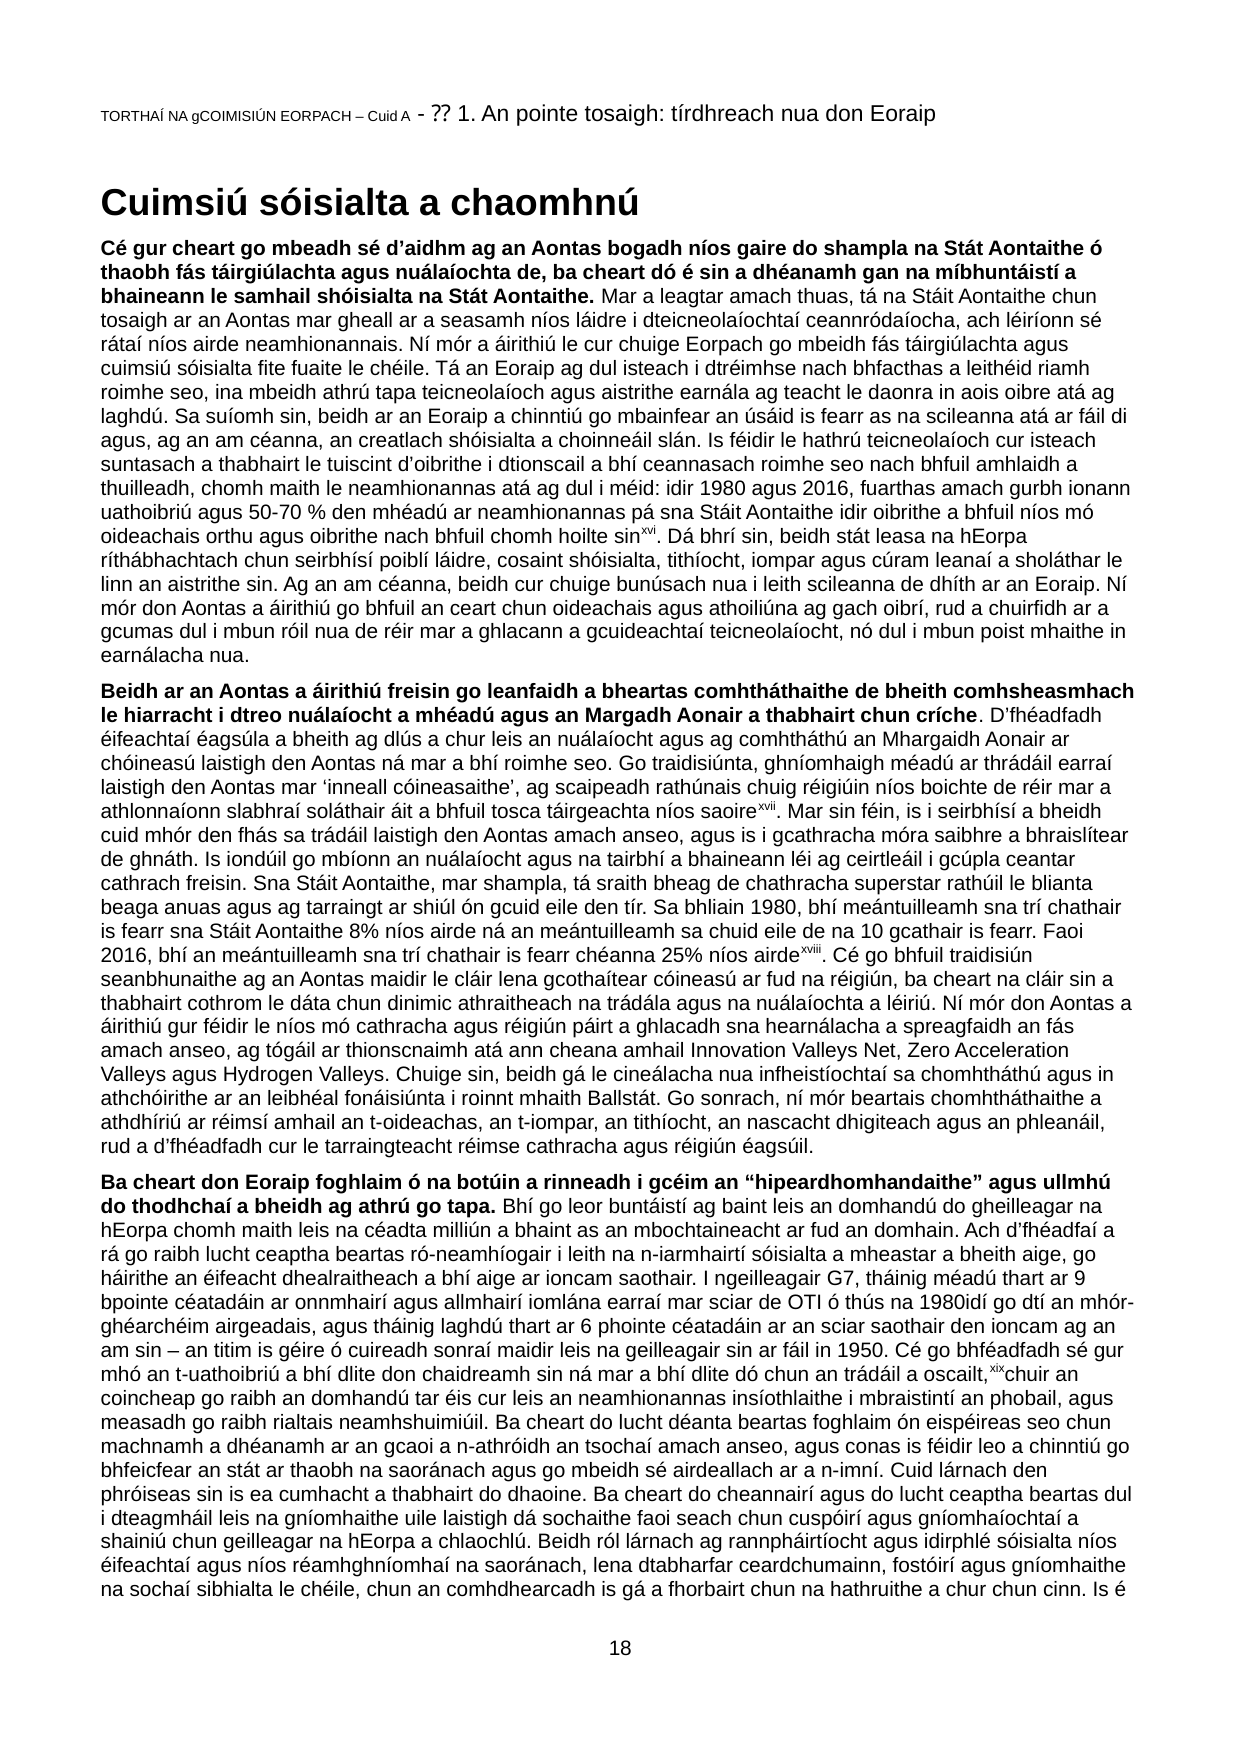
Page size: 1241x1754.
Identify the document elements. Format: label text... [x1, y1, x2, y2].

text Cé gur cheart go mbeadh sé d’aidhm ag an Aontas bogadh níos gaire do shampla na Stát Aontaithe ó thaobh fás táirgiúlachta agus nuálaíochta de, ba cheart dó é sin a dhéanamh gan na míbhuntáistí a bhaineann le samhail shóisialta na Stát Aontaithe. Mar a leagtar amach thuas, tá na Stáit Aontaithe chun tosaigh ar an Aontas mar gheall ar a seasamh níos láidre i dteicneolaíochtaí ceannródaíocha, ach léiríonn sé rátaí níos airde neamhionannais. Ní mór a áirithiú le cur chuige Eorpach go mbeidh fás táirgiúlachta agus cuimsiú sóisialta fite fuaite le chéile. Tá an Eoraip ag dul isteach i dtréimhse nach bhfacthas a leithéid riamh roimhe seo, ina mbeidh athrú tapa teicneolaíoch agus aistrithe earnála ag teacht le daonra in aois oibre atá ag laghdú. Sa suíomh sin, beidh ar an Eoraip a chinntiú go mbainfear an úsáid is fearr as na scileanna atá ar fáil di agus, ag an am céanna, an creatlach shóisialta a choinneáil slán. Is féidir le hathrú teicneolaíoch cur isteach suntasach a thabhairt le tuiscint d’oibrithe i dtionscail a bhí ceannasach roimhe seo nach bhfuil amhlaidh a thuilleadh, chomh maith le neamhionannas atá ag dul i méid: idir 1980 agus 2016, fuarthas amach gurbh ionann uathoibriú agus 50-70 % den mhéadú ar neamhionannas pá sna Stáit Aontaithe idir oibrithe a bhfuil níos mó oideachais orthu agus oibrithe nach bhfuil chomh hoilte sin. Dá bhrí sin, beidh stát leasa na hEorpa ríthábhachtach chun seirbhísí poiblí láidre, cosaint shóisialta, tithíocht, iompar agus cúram leanaí a sholáthar le linn an aistrithe sin. Ag an am céanna, beidh cur chuige bunúsach nua i leith scileanna de dhíth ar an Eoraip. Ní mór don Aontas a áirithiú go bhfuil an ceart chun oideachais agus athoiliúna ag gach oibrí, rud a chuirfidh ar a gcumas dul i mbun róil nua de réir mar a ghlacann a gcuideachtaí teicneolaíocht, nó dul i mbun poist mhaithe in earnálacha nua. [100, 236, 1140, 667]
text Ba cheart don Eoraip foghlaim ó na botúin a rinneadh i gcéim an “hipeardhomhandaithe” agus ullmhú do thodhchaí a bheidh ag athrú go tapa. Bhí go leor buntáistí ag baint leis an domhandú do gheilleagar na hEorpa chomh maith leis na céadta milliún a bhaint as an mbochtaineacht ar fud an domhain. Ach d’fhéadfaí a rá go raibh lucht ceaptha beartas ró-neamhíogair i leith na n-iarmhairtí sóisialta a mheastar a bheith aige, go háirithe an éifeacht dhealraitheach a bhí aige ar ioncam saothair. I ngeilleagair G7, tháinig méadú thart ar 9 bpointe céatadáin ar onnmhairí agus allmhairí iomlána earraí mar sciar de OTI ó thús na 1980idí go dtí an mhór-ghéarchéim airgeadais, agus tháinig laghdú thart ar 6 phointe céatadáin ar an sciar saothair den ioncam ag an am sin – an titim is géire ó cuireadh sonraí maidir leis na geilleagair sin ar fáil in 1950. Cé go bhféadfadh sé gur mhó an t-uathoibriú a bhí dlite don chaidreamh sin ná mar a bhí dlite dó chun an trádáil a oscailt,chuir an coincheap go raibh an domhandú tar éis cur leis an neamhionannas insíothlaithe i mbraistintí an phobail, agus measadh go raibh rialtais neamhshuimiúil. Ba cheart do lucht déanta beartas foghlaim ón eispéireas seo chun machnamh a dhéanamh ar an gcaoi a n-athróidh an tsochaí amach anseo, agus conas is féidir leo a chinntiú go bhfeicfear an stát ar thaobh na saoránach agus go mbeidh sé airdeallach ar a n-imní. Cuid lárnach den phróiseas sin is ea cumhacht a thabhairt do dhaoine. Ba cheart do cheannairí agus do lucht ceaptha beartas dul i dteagmháil leis na gníomhaithe uile laistigh dá sochaithe faoi seach chun cuspóirí agus gníomhaíochtaí a shainiú chun geilleagar na hEorpa a chlaochlú. Beidh ról lárnach ag rannpháirtíocht agus idirphlé sóisialta níos éifeachtaí agus níos réamhghníomhaí na saoránach, lena dtabharfar ceardchumainn, fostóirí agus gníomhaithe na sochaí sibhialta le chéile, chun an comhdhearcadh is gá a fhorbairt chun na hathruithe a chur chun cinn. Is é [100, 1170, 1140, 1601]
subtitle Cuimsiú sóisialta a chaomhnú [100, 180, 1140, 223]
text Beidh ar an Aontas a áirithiú freisin go leanfaidh a bheartas comhtháthaithe de bheith comhsheasmhach le hiarracht i dtreo nuálaíocht a mhéadú agus an Margadh Aonair a thabhairt chun críche. D’fhéadfadh éifeachtaí éagsúla a bheith ag dlús a chur leis an nuálaíocht agus ag comhtháthú an Mhargaidh Aonair ar chóineasú laistigh den Aontas ná mar a bhí roimhe seo. Go traidisiúnta, ghníomhaigh méadú ar thrádáil earraí laistigh den Aontas mar ‘inneall cóineasaithe’, ag scaipeadh rathúnais chuig réigiúin níos boichte de réir mar a athlonnaíonn slabhraí soláthair áit a bhfuil tosca táirgeachta níos saoire. Mar sin féin, is i seirbhísí a bheidh cuid mhór den fhás sa trádáil laistigh den Aontas amach anseo, agus is i gcathracha móra saibhre a bhraislítear de ghnáth. Is iondúil go mbíonn an nuálaíocht agus na tairbhí a bhaineann léi ag ceirtleáil i gcúpla ceantar cathrach freisin. Sna Stáit Aontaithe, mar shampla, tá sraith bheag de chathracha superstar rathúil le blianta beaga anuas agus ag tarraingt ar shiúl ón gcuid eile den tír. Sa bhliain 1980, bhí meántuilleamh sna trí chathair is fearr sna Stáit Aontaithe 8% níos airde ná an meántuilleamh sa chuid eile de na 10 gcathair is fearr. Faoi 2016, bhí an meántuilleamh sna trí chathair is fearr chéanna 25% níos airde. Cé go bhfuil traidisiún seanbhunaithe ag an Aontas maidir le cláir lena gcothaítear cóineasú ar fud na réigiún, ba cheart na cláir sin a thabhairt cothrom le dáta chun dinimic athraitheach na trádála agus na nuálaíochta a léiriú. Ní mór don Aontas a áirithiú gur féidir le níos mó cathracha agus réigiún páirt a ghlacadh sna hearnálacha a spreagfaidh an fás amach anseo, ag tógáil ar thionscnaimh atá ann cheana amhail Innovation Valleys Net, Zero Acceleration Valleys agus Hydrogen Valleys. Chuige sin, beidh gá le cineálacha nua infheistíochtaí sa chomhtháthú agus in athchóirithe ar an leibhéal fonáisiúnta i roinnt mhaith Ballstát. Go sonrach, ní mór beartais chomhtháthaithe a athdhíriú ar réimsí amhail an t-oideachas, an t-iompar, an tithíocht, an nascacht dhigiteach agus an phleanáil, rud a d’fhéadfadh cur le tarraingteacht réimse cathracha agus réigiún éagsúil. [100, 679, 1140, 1158]
